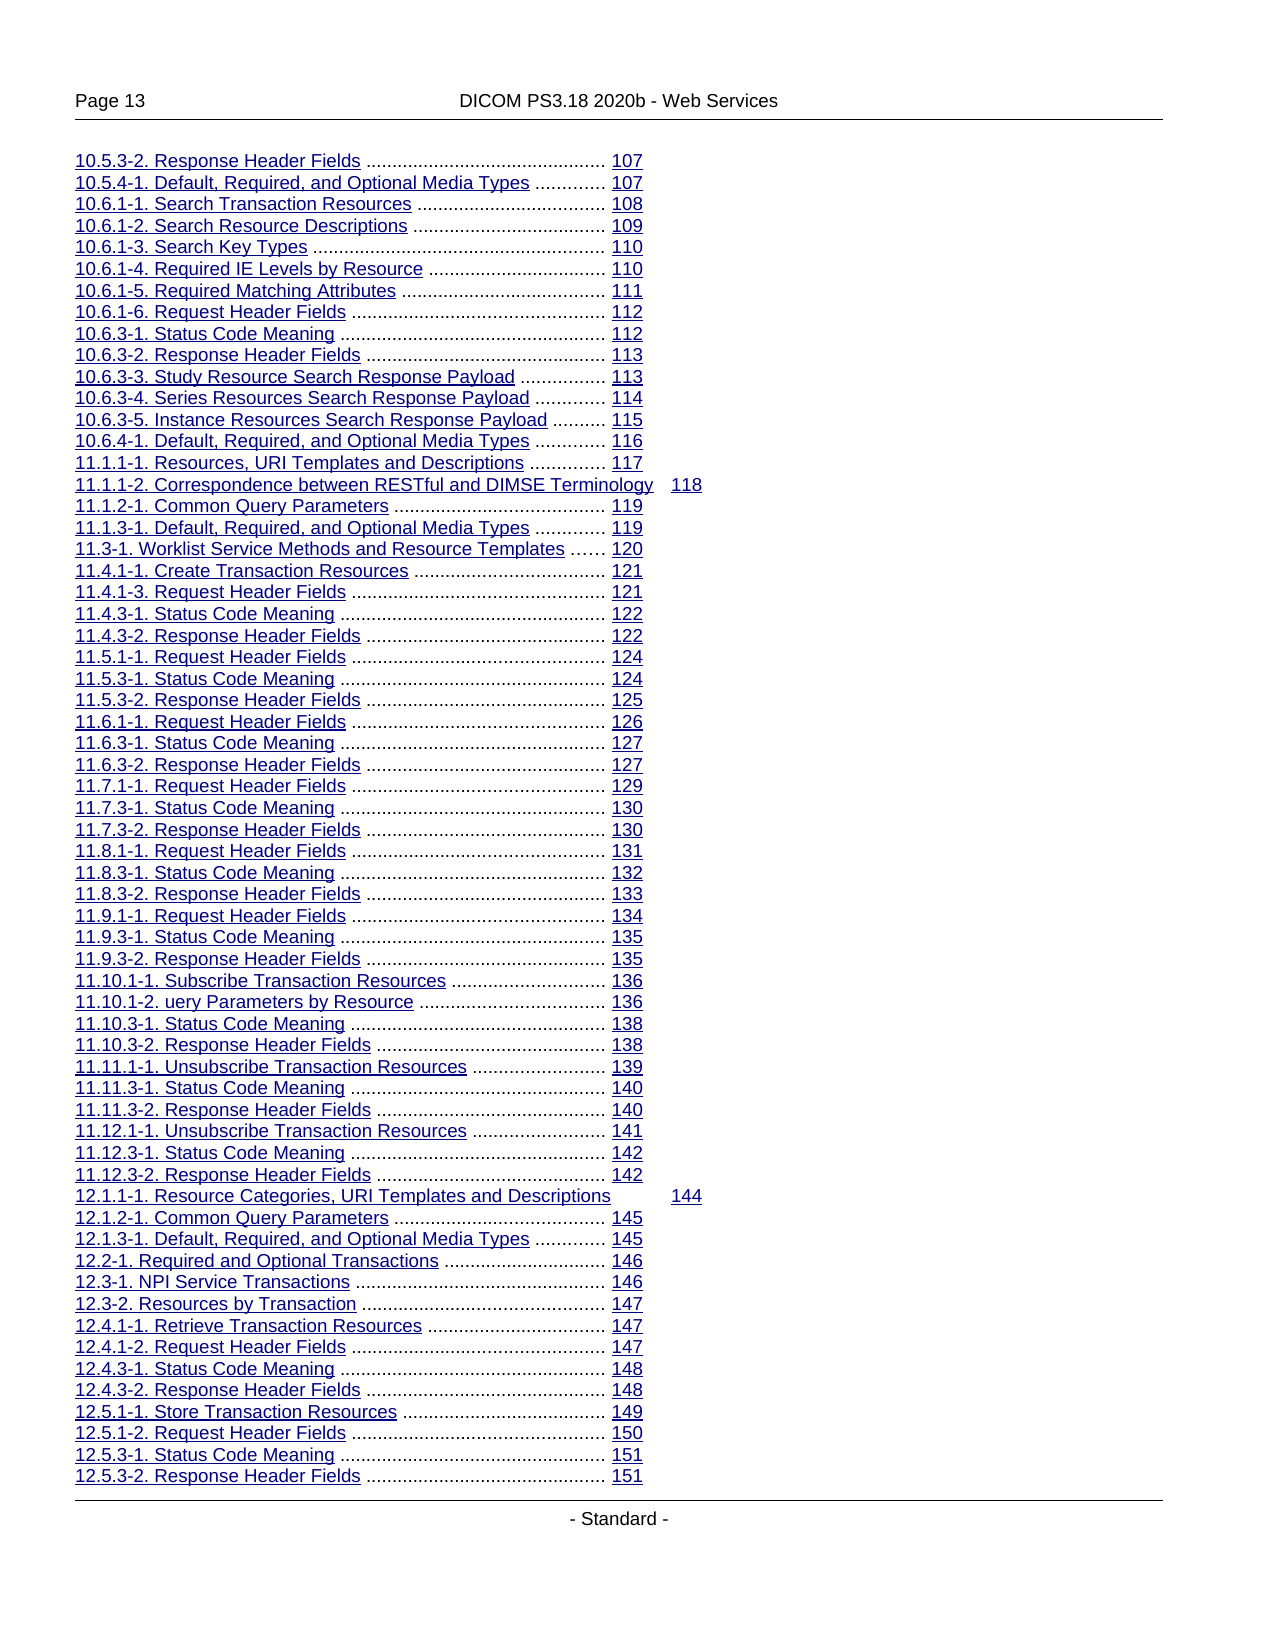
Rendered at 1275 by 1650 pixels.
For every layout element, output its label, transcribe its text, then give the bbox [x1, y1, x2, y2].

text 12.4.3-2. Response Header Fields 0 [75, 1379, 1137, 1401]
text 12.1.3-1. Default, Required, and Optional Media Types 0 [75, 1228, 1137, 1250]
text 12.4.1-2. Request Header Fields 0 [75, 1336, 1137, 1357]
text 10.6.1-1. Search Transaction Resources 0 [75, 193, 1137, 215]
text 11.9.3-2. Response Header Fields 0 [75, 948, 1137, 969]
text 10.6.3-4. Series Resources Search Response Payload 0 [75, 387, 1137, 409]
text 11.11.3-2. Response Header Fields 0 [75, 1099, 1137, 1120]
text 12.3-1. NPI Service Transactions 0 [75, 1271, 1137, 1293]
text 11.8.1-1. Request Header Fields 0 [75, 840, 1137, 862]
text 11.1.1-1. Resources, URI Templates and Descriptions 0 [75, 452, 1137, 473]
text 11.12.3-2. Response Header Fields 0 [75, 1163, 1137, 1185]
text 10.6.1-3. Search Key Types 0 [75, 236, 1137, 258]
text 10.6.3-2. Response Header Fields 0 [75, 344, 1137, 366]
text 11.10.3-1. Status Code Meaning 0 [75, 1012, 1137, 1034]
text 10.5.3-2. Response Header Fields 0 [75, 150, 1137, 172]
text 11.7.3-1. Status Code Meaning 0 [75, 797, 1137, 818]
text 11.10.3-2. Response Header Fields 0 [75, 1034, 1137, 1056]
text 11.5.1-1. Request Header Fields 0 [75, 646, 1137, 667]
text 11.11.1-1. Unsubscribe Transaction Resources 0 [75, 1056, 1137, 1077]
text 12.5.1-1. Store Transaction Resources 0 [75, 1401, 1137, 1422]
text 12.5.3-1. Status Code Meaning 0 [75, 1444, 1137, 1465]
text 11.6.1-1. Request Header Fields 0 [75, 711, 1137, 732]
text 11.9.1-1. Request Header Fields 0 [75, 905, 1137, 926]
text 11.11.3-1. Status Code Meaning 0 [75, 1077, 1137, 1099]
text 12.3-2. Resources by Transaction 0 [75, 1293, 1137, 1314]
text 11.7.1-1. Request Header Fields 0 [75, 775, 1137, 797]
text 10.6.1-5. Required Matching Attributes 0 [75, 279, 1137, 301]
text 11.8.3-1. Status Code Meaning 0 [75, 862, 1137, 883]
text 12.5.3-2. Response Header Fields 0 [75, 1465, 1137, 1487]
text 10.5.4-1. Default, Required, and Optional Media Types 0 [75, 172, 1137, 193]
text 11.5.3-2. Response Header Fields 0 [75, 689, 1137, 711]
text 10.6.3-1. Status Code Meaning 0 [75, 322, 1137, 344]
text 12.5.1-2. Request Header Fields 0 [75, 1422, 1137, 1444]
text 12.2-1. Required and Optional Transactions 0 [75, 1250, 1137, 1271]
text 11.12.1-1. Unsubscribe Transaction Resources 0 [75, 1120, 1137, 1142]
text 11.4.3-2. Response Header Fields 0 [75, 624, 1137, 646]
text 11.1.1-2. Correspondence between RESTful and DIMSE Terminology 0 [75, 473, 1137, 495]
text 11.4.1-1. Create Transaction Resources 0 [75, 560, 1137, 581]
text 11.8.3-2. Response Header Fields 0 [75, 883, 1137, 905]
text 10.6.4-1. Default, Required, and Optional Media Types 0 [75, 430, 1137, 452]
text 10.6.3-3. Study Resource Search Response Payload 0 [75, 366, 1137, 387]
text 11.4.1-3. Request Header Fields 0 [75, 581, 1137, 603]
text 10.6.1-2. Search Resource Descriptions 0 [75, 215, 1137, 236]
text 12.4.1-1. Retrieve Transaction Resources 0 [75, 1314, 1137, 1336]
text 11.10.1-1. Subscribe Transaction Resources 0 [75, 969, 1137, 991]
text 11.9.3-1. Status Code Meaning 0 [75, 926, 1137, 948]
text 11.5.3-1. Status Code Meaning 0 [75, 667, 1137, 689]
text 11.3-1. Worklist Service Methods and Resource Templates 0 [75, 538, 1137, 560]
text 12.4.3-1. Status Code Meaning 0 [75, 1357, 1137, 1379]
text 12.1.2-1. Common Query Parameters 0 [75, 1207, 1137, 1228]
text 11.1.3-1. Default, Required, and Optional Media Types 0 [75, 517, 1137, 538]
text 11.4.3-1. Status Code Meaning 0 [75, 603, 1137, 624]
text 11.6.3-1. Status Code Meaning 0 [75, 732, 1137, 754]
text 10.6.1-4. Required IE Levels by Resource 0 [75, 258, 1137, 279]
text 10.6.3-5. Instance Resources Search Response Payload 0 [75, 409, 1137, 430]
text 12.1.1-1. Resource Categories, URI Templates and Descriptions 0 [75, 1185, 1137, 1207]
text 11.12.3-1. Status Code Meaning 0 [75, 1142, 1137, 1163]
text 10.6.1-6. Request Header Fields 0 [75, 301, 1137, 322]
text 11.7.3-2. Response Header Fields 0 [75, 818, 1137, 840]
text 11.1.2-1. Common Query Parameters 0 [75, 495, 1137, 517]
text 11.6.3-2. Response Header Fields 0 [75, 754, 1137, 775]
text 11.10.1-2. uery Parameters by Resource 0 [75, 991, 1137, 1012]
